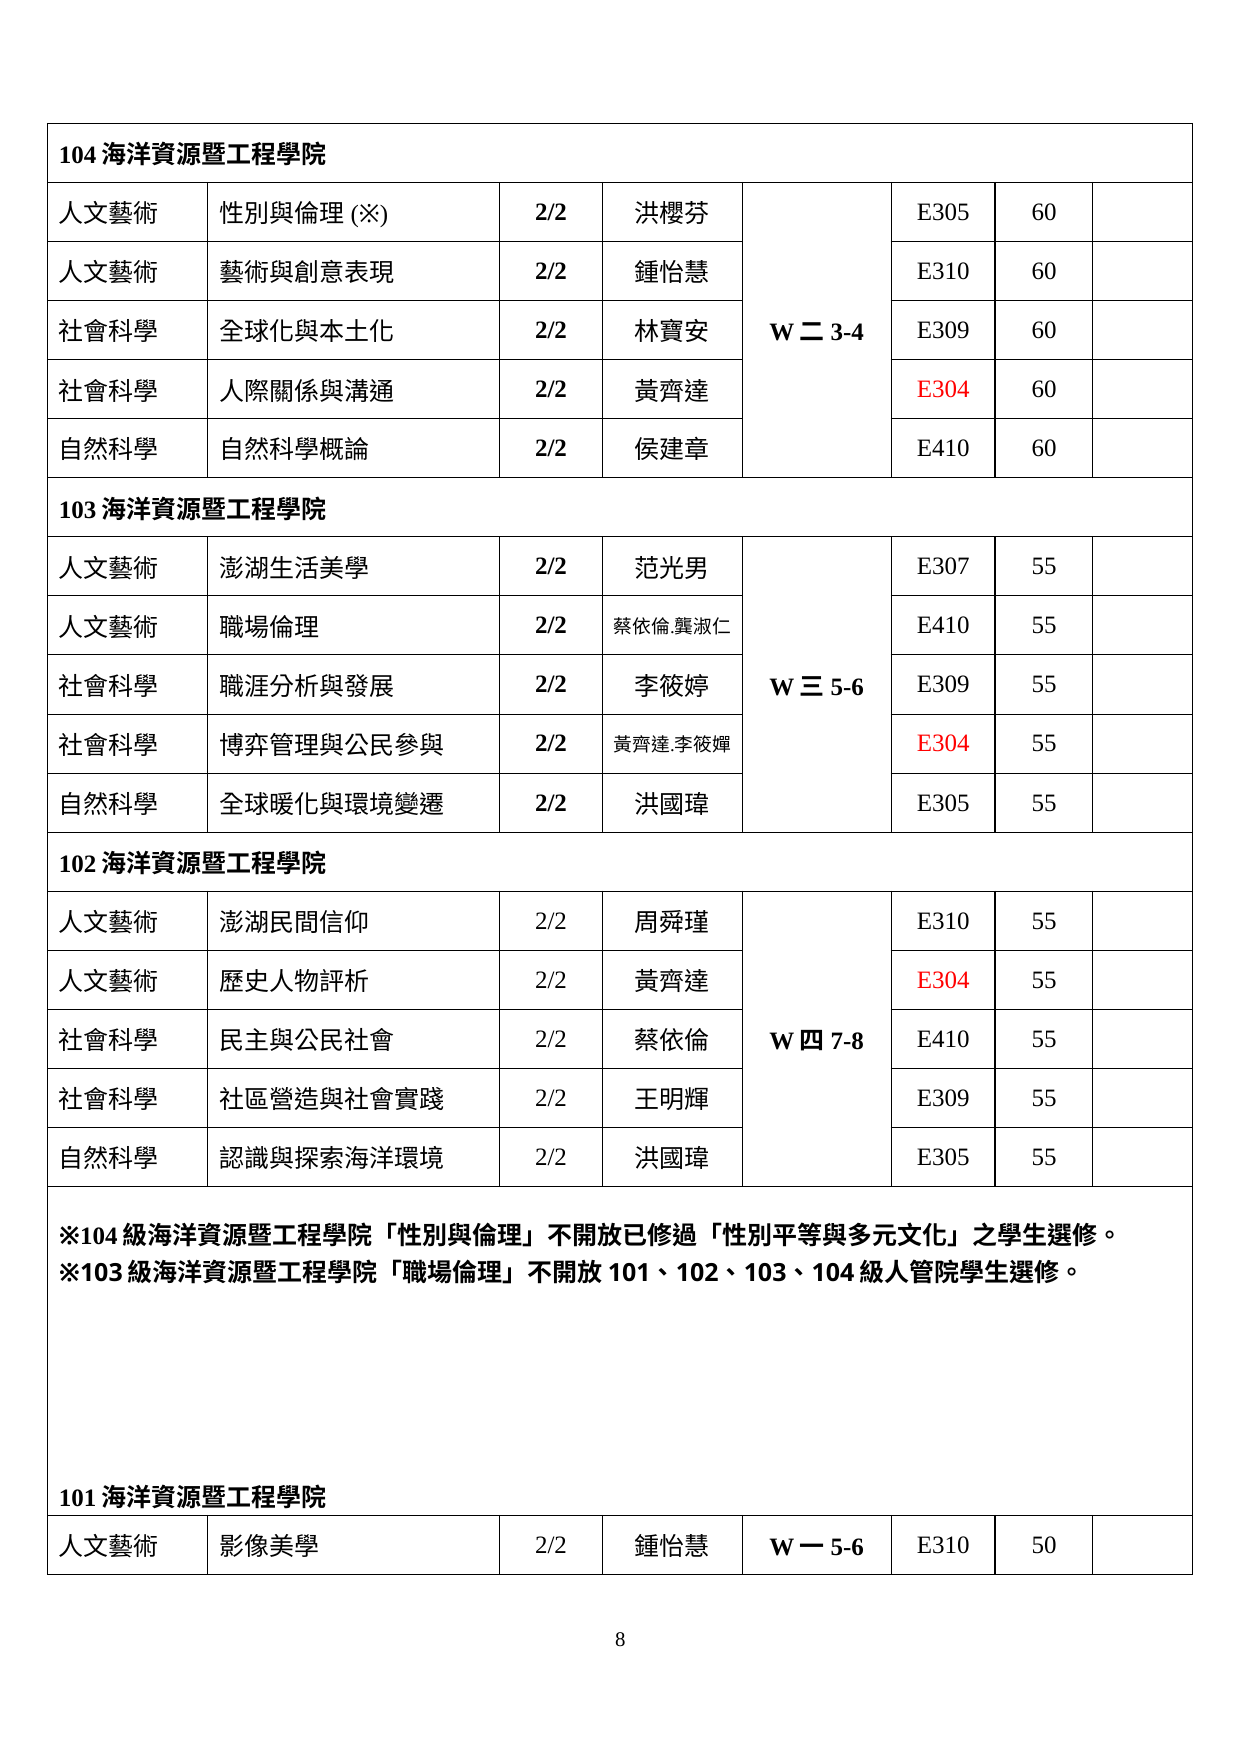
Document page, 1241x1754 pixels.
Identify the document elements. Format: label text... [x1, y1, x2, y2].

table_cell 60 [996, 242, 1092, 300]
table_cell E305 [892, 1128, 994, 1186]
table_cell 60 [996, 419, 1092, 477]
table_cell 社會科學 [48, 655, 207, 713]
table_cell 2/2 [500, 419, 602, 477]
table_cell [1093, 1128, 1192, 1186]
table_cell 范光男 [603, 537, 742, 595]
table_cell [1093, 951, 1192, 1009]
table_cell [1093, 1069, 1192, 1127]
table_cell 黃齊達.李筱嬋 [603, 715, 742, 772]
table_cell 社區營造與社會實踐 [208, 1069, 499, 1127]
table_cell 2/2 [500, 1069, 602, 1127]
table_cell 2/2 [500, 301, 602, 359]
table_cell 社會科學 [48, 715, 207, 772]
table_cell E410 [892, 596, 994, 654]
table_cell 人文藝術 [48, 596, 207, 654]
table_cell ※104級海洋資源暨工程學院「性別與倫理」不開放已修過「性別平等與多元文化」之學生選修。 ※103級海洋資源暨工程學院「職場倫理」不開放101、102、103、104級人管院學生選修。 101海洋資源暨工程學院 [48, 1187, 1192, 1515]
table_cell 蔡依倫.龔淑仁 [603, 596, 742, 654]
table_cell W二 3-4 [743, 183, 891, 477]
table_cell 55 [996, 951, 1092, 1009]
table_cell 王明輝 [603, 1069, 742, 1127]
table_cell [1093, 715, 1192, 772]
table_cell 2/2 [500, 1516, 602, 1574]
table_cell E304 [892, 715, 994, 772]
table_cell E309 [892, 655, 994, 713]
table_cell [1093, 596, 1192, 654]
table_cell 人文藝術 [48, 242, 207, 300]
table_cell 自然科學概論 [208, 419, 499, 477]
table_cell 2/2 [500, 537, 602, 595]
table_cell 55 [996, 596, 1092, 654]
table_cell 人際關係與溝通 [208, 360, 499, 418]
table_cell 鍾怡慧 [603, 1516, 742, 1574]
table_cell 黃齊達 [603, 360, 742, 418]
table_cell 人文藝術 [48, 183, 207, 241]
table_cell 55 [996, 537, 1092, 595]
table_cell 103海洋資源暨工程學院 [48, 478, 1192, 536]
table_cell 2/2 [500, 242, 602, 300]
table_cell 李筱婷 [603, 655, 742, 713]
table_cell [1093, 537, 1192, 595]
table_cell 55 [996, 892, 1092, 950]
table_cell 民主與公民社會 [208, 1010, 499, 1068]
table_cell 2/2 [500, 1128, 602, 1186]
table_cell 職場倫理 [208, 596, 499, 654]
table_cell 林寶安 [603, 301, 742, 359]
table_cell [1093, 419, 1192, 477]
table_cell 2/2 [500, 774, 602, 832]
table_cell 102海洋資源暨工程學院 [48, 833, 1192, 891]
table_cell 55 [996, 715, 1092, 772]
table_cell E410 [892, 419, 994, 477]
table_cell E304 [892, 951, 994, 1009]
table_cell 社會科學 [48, 360, 207, 418]
table_cell W三 5-6 [743, 537, 891, 832]
table_cell 社會科學 [48, 1010, 207, 1068]
table_cell 洪櫻芬 [603, 183, 742, 241]
table_cell 鍾怡慧 [603, 242, 742, 300]
table_cell 104海洋資源暨工程學院 [48, 124, 1192, 182]
table_cell 藝術與創意表現 [208, 242, 499, 300]
table_cell E310 [892, 892, 994, 950]
table_cell E310 [892, 1516, 994, 1574]
table_cell 洪國瑋 [603, 774, 742, 832]
table_cell 2/2 [500, 1010, 602, 1068]
table_cell 人文藝術 [48, 537, 207, 595]
table_cell 性別與倫理 (※) [208, 183, 499, 241]
table_cell 自然科學 [48, 774, 207, 832]
table_cell [1093, 655, 1192, 713]
table_cell [1093, 360, 1192, 418]
table_cell 社會科學 [48, 1069, 207, 1127]
table_cell 人文藝術 [48, 951, 207, 1009]
table_cell E309 [892, 1069, 994, 1127]
table_cell 55 [996, 1069, 1092, 1127]
table_cell 侯建章 [603, 419, 742, 477]
table_cell 55 [996, 1128, 1092, 1186]
table_cell 2/2 [500, 892, 602, 950]
table_cell 60 [996, 360, 1092, 418]
table_cell 黃齊達 [603, 951, 742, 1009]
table_cell 博弈管理與公民參與 [208, 715, 499, 772]
table_cell 澎湖生活美學 [208, 537, 499, 595]
table_cell 55 [996, 774, 1092, 832]
table_cell [1093, 183, 1192, 241]
table_cell 60 [996, 301, 1092, 359]
table_cell 全球暖化與環境變遷 [208, 774, 499, 832]
table_cell 周舜瑾 [603, 892, 742, 950]
table_cell 2/2 [500, 596, 602, 654]
table_cell 2/2 [500, 715, 602, 772]
table_cell 50 [996, 1516, 1092, 1574]
table_cell 2/2 [500, 183, 602, 241]
table_cell E305 [892, 774, 994, 832]
table_cell 55 [996, 1010, 1092, 1068]
table_cell 2/2 [500, 360, 602, 418]
table_cell [1093, 892, 1192, 950]
table_cell E307 [892, 537, 994, 595]
table_cell 2/2 [500, 655, 602, 713]
table_cell 2/2 [500, 951, 602, 1009]
table_cell W四 7-8 [743, 892, 891, 1186]
table_cell E305 [892, 183, 994, 241]
table_cell W一 5-6 [743, 1516, 891, 1574]
table_cell [1093, 301, 1192, 359]
table_cell 社會科學 [48, 301, 207, 359]
table_cell 職涯分析與發展 [208, 655, 499, 713]
table_cell 全球化與本土化 [208, 301, 499, 359]
table_cell 歷史人物評析 [208, 951, 499, 1009]
table_cell 55 [996, 655, 1092, 713]
table_cell [1093, 242, 1192, 300]
table_cell E309 [892, 301, 994, 359]
table_cell 蔡依倫 [603, 1010, 742, 1068]
table_cell 澎湖民間信仰 [208, 892, 499, 950]
table_cell E410 [892, 1010, 994, 1068]
table_cell 洪國瑋 [603, 1128, 742, 1186]
table_cell E310 [892, 242, 994, 300]
table_cell [1093, 1010, 1192, 1068]
table_cell 人文藝術 [48, 1516, 207, 1574]
table_cell E304 [892, 360, 994, 418]
table_cell 認識與探索海洋環境 [208, 1128, 499, 1186]
table_cell 60 [996, 183, 1092, 241]
table_cell 自然科學 [48, 419, 207, 477]
table_cell 影像美學 [208, 1516, 499, 1574]
table_cell 自然科學 [48, 1128, 207, 1186]
table_cell [1093, 774, 1192, 832]
table_cell [1093, 1516, 1192, 1574]
table_cell 人文藝術 [48, 892, 207, 950]
